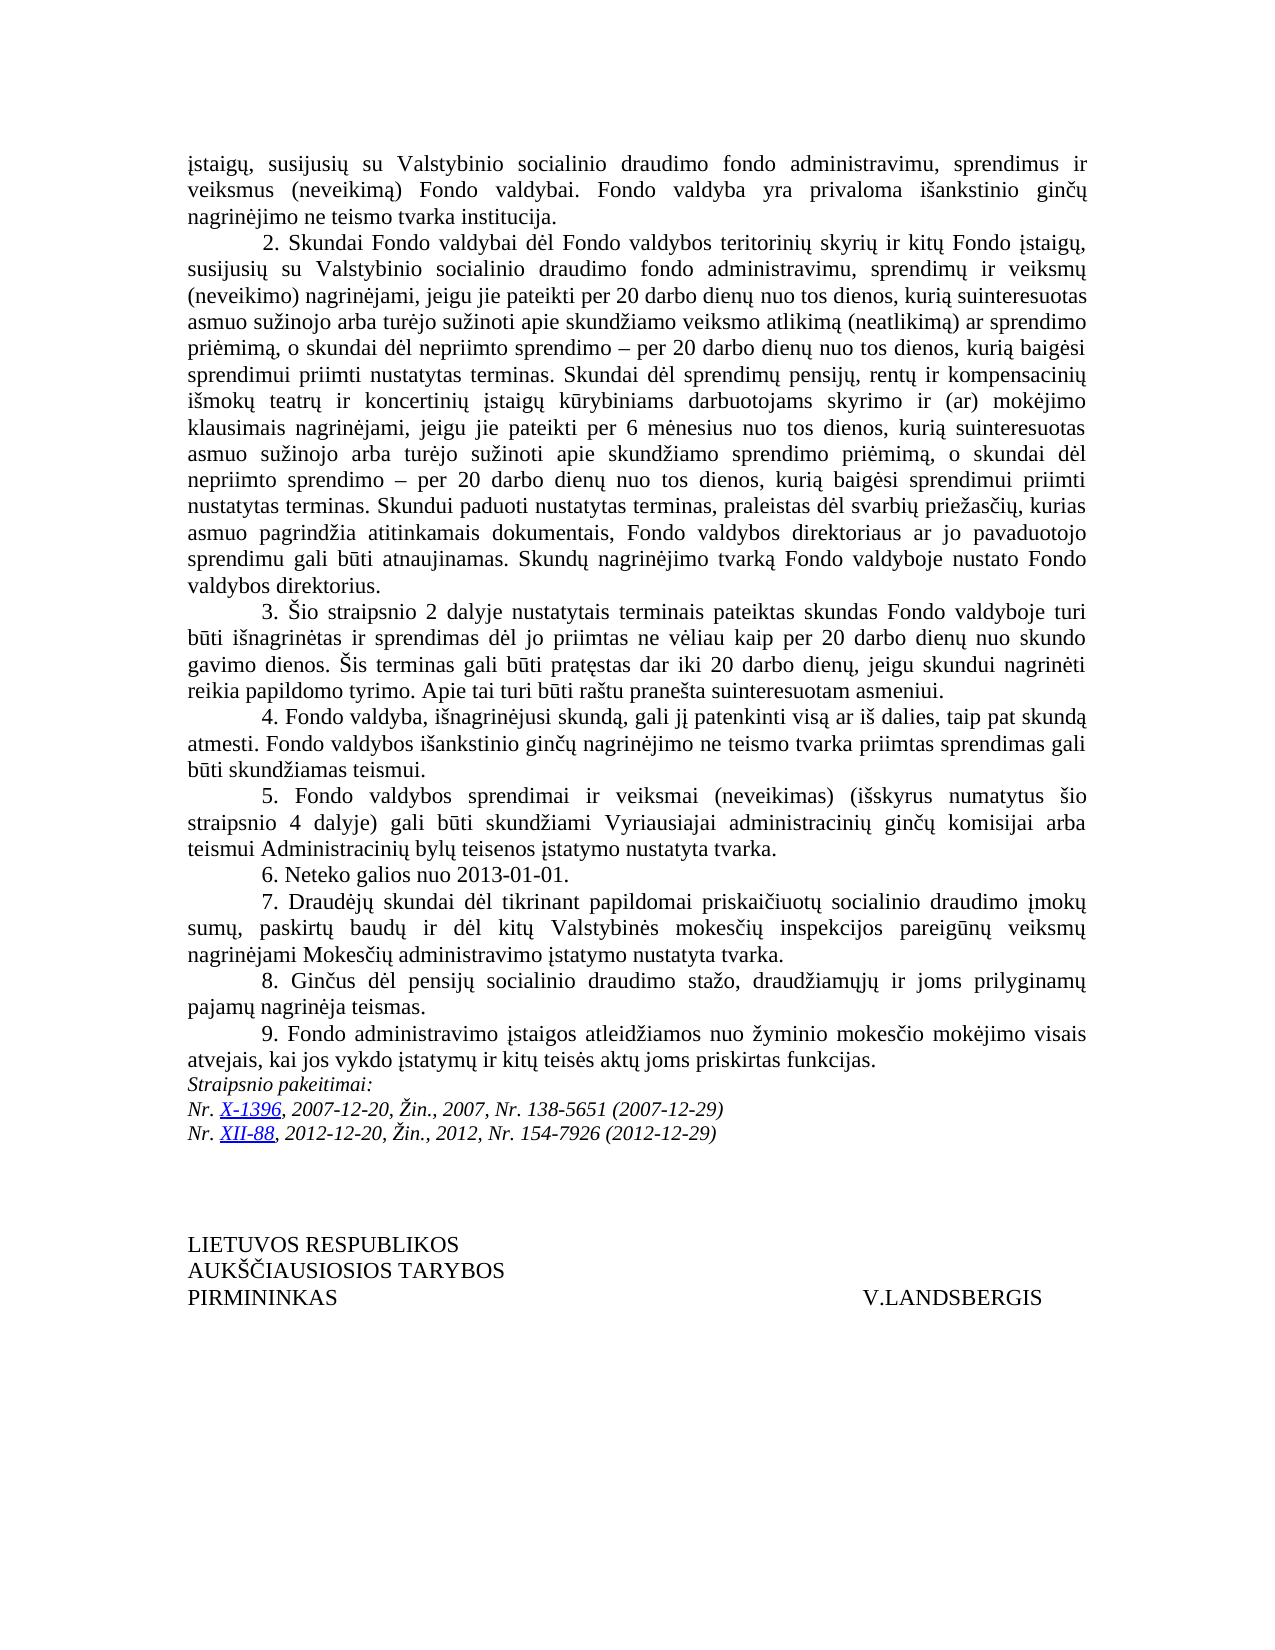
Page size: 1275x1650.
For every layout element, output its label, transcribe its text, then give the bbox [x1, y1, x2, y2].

text Nr. X-1396, 2007-12-20, Žin., 2007, Nr. 138-5651 (2007-12-29) [187, 1096, 1088, 1121]
text Straipsnio pakeitimai: [187, 1072, 1088, 1096]
text PIRMININKAS V.LANDSBERGIS [187, 1283, 1088, 1310]
text Nr. XII-88, 2012-12-20, Žin., 2012, Nr. 154-7926 (2012-12-29) [187, 1121, 1087, 1144]
text AUKŠČIAUSIOSIOS TARYBOS [187, 1257, 1088, 1283]
text LIETUVOS RESPUBLIKOS [187, 1231, 1088, 1257]
text 3. Šio straipsnio 2 dalyje nustatytais terminais pateiktas skundas Fondo valdyboje turi būti išnagrinėtas ir sprendimas dėl jo priimtas ne vėliau kaip per 20 darbo dienų nuo skundo gavimo dienos. Šis terminas gali būti pratęstas dar iki 20 darbo dienų, jeigu skundui nagrinėti reikia papildomo tyrimo. Apie tai turi būti raštu pranešta suinteresuotam asmeniui. [187, 598, 1087, 703]
text 9. Fondo administravimo įstaigos atleidžiamos nuo žyminio mokesčio mokėjimo visais atvejais, kai jos vykdo įstatymų ir kitų teisės aktų joms priskirtas funkcijas. [187, 1020, 1087, 1072]
text 2. Skundai Fondo valdybai dėl Fondo valdybos teritorinių skyrių ir kitų Fondo įstaigų, susijusių su Valstybinio socialinio draudimo fondo administravimu, sprendimų ir veiksmų (neveikimo) nagrinėjami, jeigu jie pateikti per 20 darbo dienų nuo tos dienos, kurią suinteresuotas asmuo sužinojo arba turėjo sužinoti apie skundžiamo veiksmo atlikimą (neatlikimą) ar sprendimo priėmimą, o skundai dėl nepriimto sprendimo – per 20 darbo dienų nuo tos dienos, kurią baigėsi sprendimui priimti nustatytas terminas. Skundai dėl sprendimų pensijų, rentų ir kompensacinių išmokų teatrų ir koncertinių įstaigų kūrybiniams darbuotojams skyrimo ir (ar) mokėjimo klausimais nagrinėjami, jeigu jie pateikti per 6 mėnesius nuo tos dienos, kurią suinteresuotas asmuo sužinojo arba turėjo sužinoti apie skundžiamo sprendimo priėmimą, o skundai dėl nepriimto sprendimo – per 20 darbo dienų nuo tos dienos, kurią baigėsi sprendimui priimti nustatytas terminas. Skundui paduoti nustatytas terminas, praleistas dėl svarbių priežasčių, kurias asmuo pagrindžia atitinkamais dokumentais, Fondo valdybos direktoriaus ar jo pavaduotojo sprendimu gali būti atnaujinamas. Skundų nagrinėjimo tvarką Fondo valdyboje nustato Fondo valdybos direktorius. [187, 229, 1087, 598]
text 8. Ginčus dėl pensijų socialinio draudimo stažo, draudžiamųjų ir joms prilyginamų pajamų nagrinėja teismas. [187, 967, 1087, 1020]
text 6. Neteko galios nuo 2013-01-01. [187, 862, 1087, 888]
text 5. Fondo valdybos sprendimai ir veiksmai (neveikimas) (išskyrus numatytus šio straipsnio 4 dalyje) gali būti skundžiami Vyriausiajai administracinių ginčų komisijai arba teismui Administracinių bylų teisenos įstatymo nustatyta tvarka. [187, 782, 1087, 862]
text 7. Draudėjų skundai dėl tikrinant papildomai priskaičiuotų socialinio draudimo įmokų sumų, paskirtų baudų ir dėl kitų Valstybinės mokesčių inspekcijos pareigūnų veiksmų nagrinėjami Mokesčių administravimo įstatymo nustatyta tvarka. [187, 888, 1087, 967]
text įstaigų, susijusių su Valstybinio socialinio draudimo fondo administravimu, sprendimus ir veiksmus (neveikimą) Fondo valdybai. Fondo valdyba yra privaloma išankstinio ginčų nagrinėjimo ne teismo tvarka institucija. [187, 150, 1088, 229]
text 4. Fondo valdyba, išnagrinėjusi skundą, gali jį patenkinti visą ar iš dalies, taip pat skundą atmesti. Fondo valdybos išankstinio ginčų nagrinėjimo ne teismo tvarka priimtas sprendimas gali būti skundžiamas teismui. [187, 703, 1087, 782]
